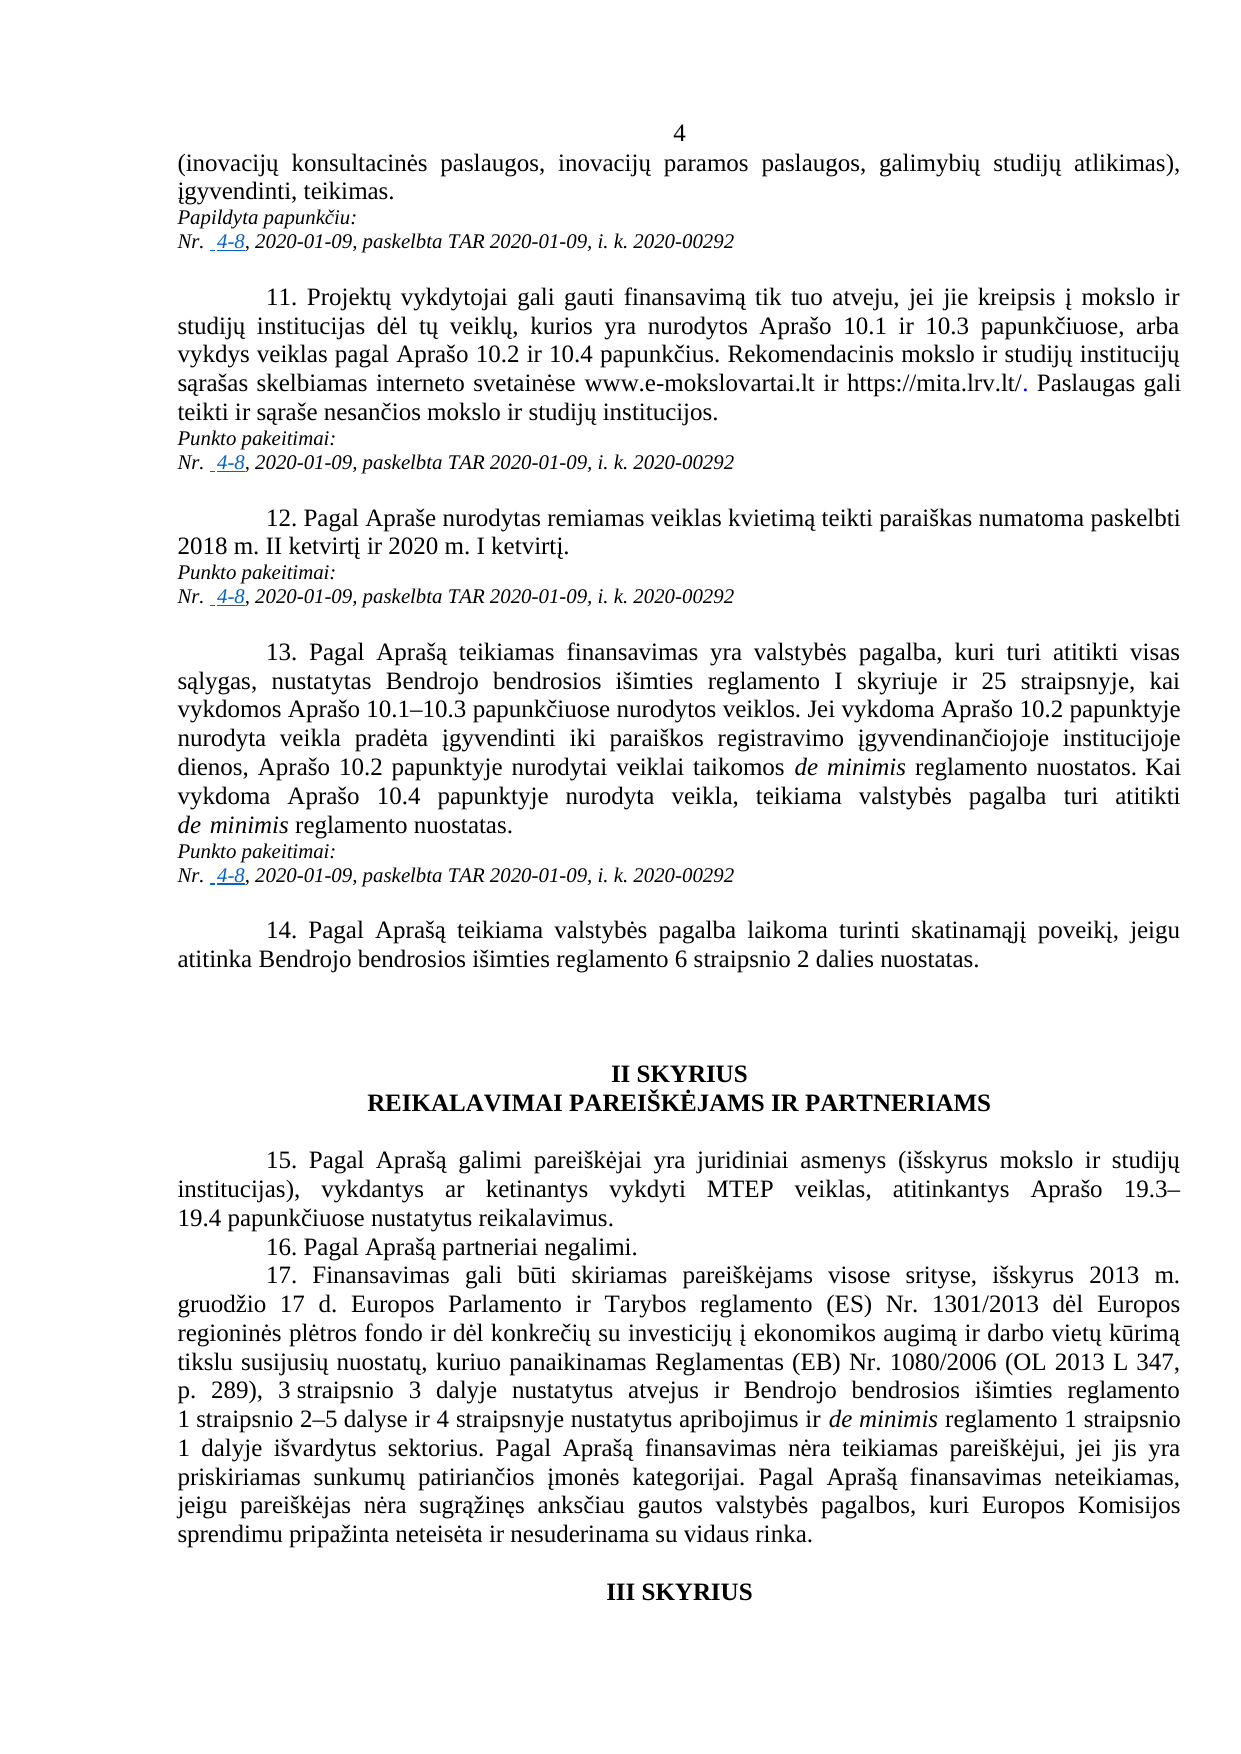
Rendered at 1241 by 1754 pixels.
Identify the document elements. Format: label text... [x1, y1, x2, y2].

text Nr. 4-8, 2020-01-09, paskelbta TAR 2020-01-09, i. k. 2020-00292 [177, 584, 1181, 608]
text Nr. 4-8, 2020-01-09, paskelbta TAR 2020-01-09, i. k. 2020-00292 [177, 450, 1181, 474]
text Punkto pakeitimai: [177, 426, 1181, 450]
text II SKYRIUS [177, 1059, 1181, 1088]
text 17. Finansavimas gali būti skiriamas pareiškėjams visose srityse, išskyrus 2013 m. gruodžio 17 d. Europos Parlamento ir Tarybos reglamento (ES) Nr. 1301/2013 dėl Europos regioninės plėtros fondo ir dėl konkrečių su investicijų į ekonomikos augimą ir darbo vietų kūrimą tikslu susijusių nuostatų, kuriuo panaikinamas Reglamentas (EB) Nr. 1080/2006 (OL 2013 L 347, p. 289), 3 straipsnio 3 dalyje nustatytus atvejus ir Bendrojo bendrosios išimties reglamento 1 straipsnio 2–5 dalyse ir 4 straipsnyje nustatytus apribojimus ir de minimis reglamento 1 straipsnio 1 dalyje išvardytus sektorius. Pagal Aprašą finansavimas nėra teikiamas pareiškėjui, jei jis yra priskiriamas sunkumų patiriančios įmonės kategorijai. Pagal Aprašą finansavimas neteikiamas, jeigu pareiškėjas nėra sugrąžinęs anksčiau gautos valstybės pagalbos, kuri Europos Komisijos sprendimu pripažinta neteisėta ir nesuderinama su vidaus rinka. [177, 1260, 1181, 1548]
text Nr. 4-8, 2020-01-09, paskelbta TAR 2020-01-09, i. k. 2020-00292 [177, 863, 1181, 887]
text Punkto pakeitimai: [177, 838, 1181, 863]
text 15. Pagal Aprašą galimi pareiškėjai yra juridiniai asmenys (išskyrus mokslo ir studijų institucijas), vykdantys ar ketinantys vykdyti MTEP veiklas, atitinkantys Aprašo 19.3–19.4 papunkčiuose nustatytus reikalavimus. [177, 1145, 1181, 1232]
text REIKALAVIMAI PAREIŠKĖJAMS IR PARTNERIAMS [177, 1088, 1181, 1117]
text Nr. 4-8, 2020-01-09, paskelbta TAR 2020-01-09, i. k. 2020-00292 [177, 229, 1181, 253]
text 11. Projektų vykdytojai gali gauti finansavimą tik tuo atveju, jei jie kreipsis į mokslo ir studijų institucijas dėl tų veiklų, kurios yra nurodytos Aprašo 10.1 ir 10.3 papunkčiuose, arba vykdys veiklas pagal Aprašo 10.2 ir 10.4 papunkčius. Rekomendacinis mokslo ir studijų institucijų sąrašas skelbiamas interneto svetainėse www.e-mokslovartai.lt ir https://mita.lrv.lt/. Paslaugas gali teikti ir sąraše nesančios mokslo ir studijų institucijos. [177, 282, 1181, 426]
text (inovacijų konsultacinės paslaugos, inovacijų paramos paslaugos, galimybių studijų atlikimas), įgyvendinti, teikimas. [177, 148, 1181, 205]
text 16. Pagal Aprašą partneriai negalimi. [177, 1232, 1181, 1260]
text 14. Pagal Aprašą teikiama valstybės pagalba laikoma turinti skatinamąjį poveikį, jeigu atitinka Bendrojo bendrosios išimties reglamento 6 straipsnio 2 dalies nuostatas. [177, 915, 1181, 973]
text Papildyta papunkčiu: [177, 205, 1181, 229]
text Punkto pakeitimai: [177, 560, 1181, 584]
text 13. Pagal Aprašą teikiamas finansavimas yra valstybės pagalba, kuri turi atitikti visas sąlygas, nustatytas Bendrojo bendrosios išimties reglamento I skyriuje ir 25 straipsnyje, kai vykdomos Aprašo 10.1–10.3 papunkčiuose nurodytos veiklos. Jei vykdoma Aprašo 10.2 papunktyje nurodyta veikla pradėta įgyvendinti iki paraiškos registravimo įgyvendinančiojoje institucijoje dienos, Aprašo 10.2 papunktyje nurodytai veiklai taikomos de minimis reglamento nuostatos. Kai vykdoma Aprašo 10.4 papunktyje nurodyta veikla, teikiama valstybės pagalba turi atitikti de minimis reglamento nuostatas. [177, 637, 1181, 838]
text 12. Pagal Apraše nurodytas remiamas veiklas kvietimą teikti paraiškas numatoma paskelbti 2018 m. II ketvirtį ir 2020 m. I ketvirtį. [177, 503, 1181, 560]
text III SKYRIUS [177, 1577, 1181, 1605]
